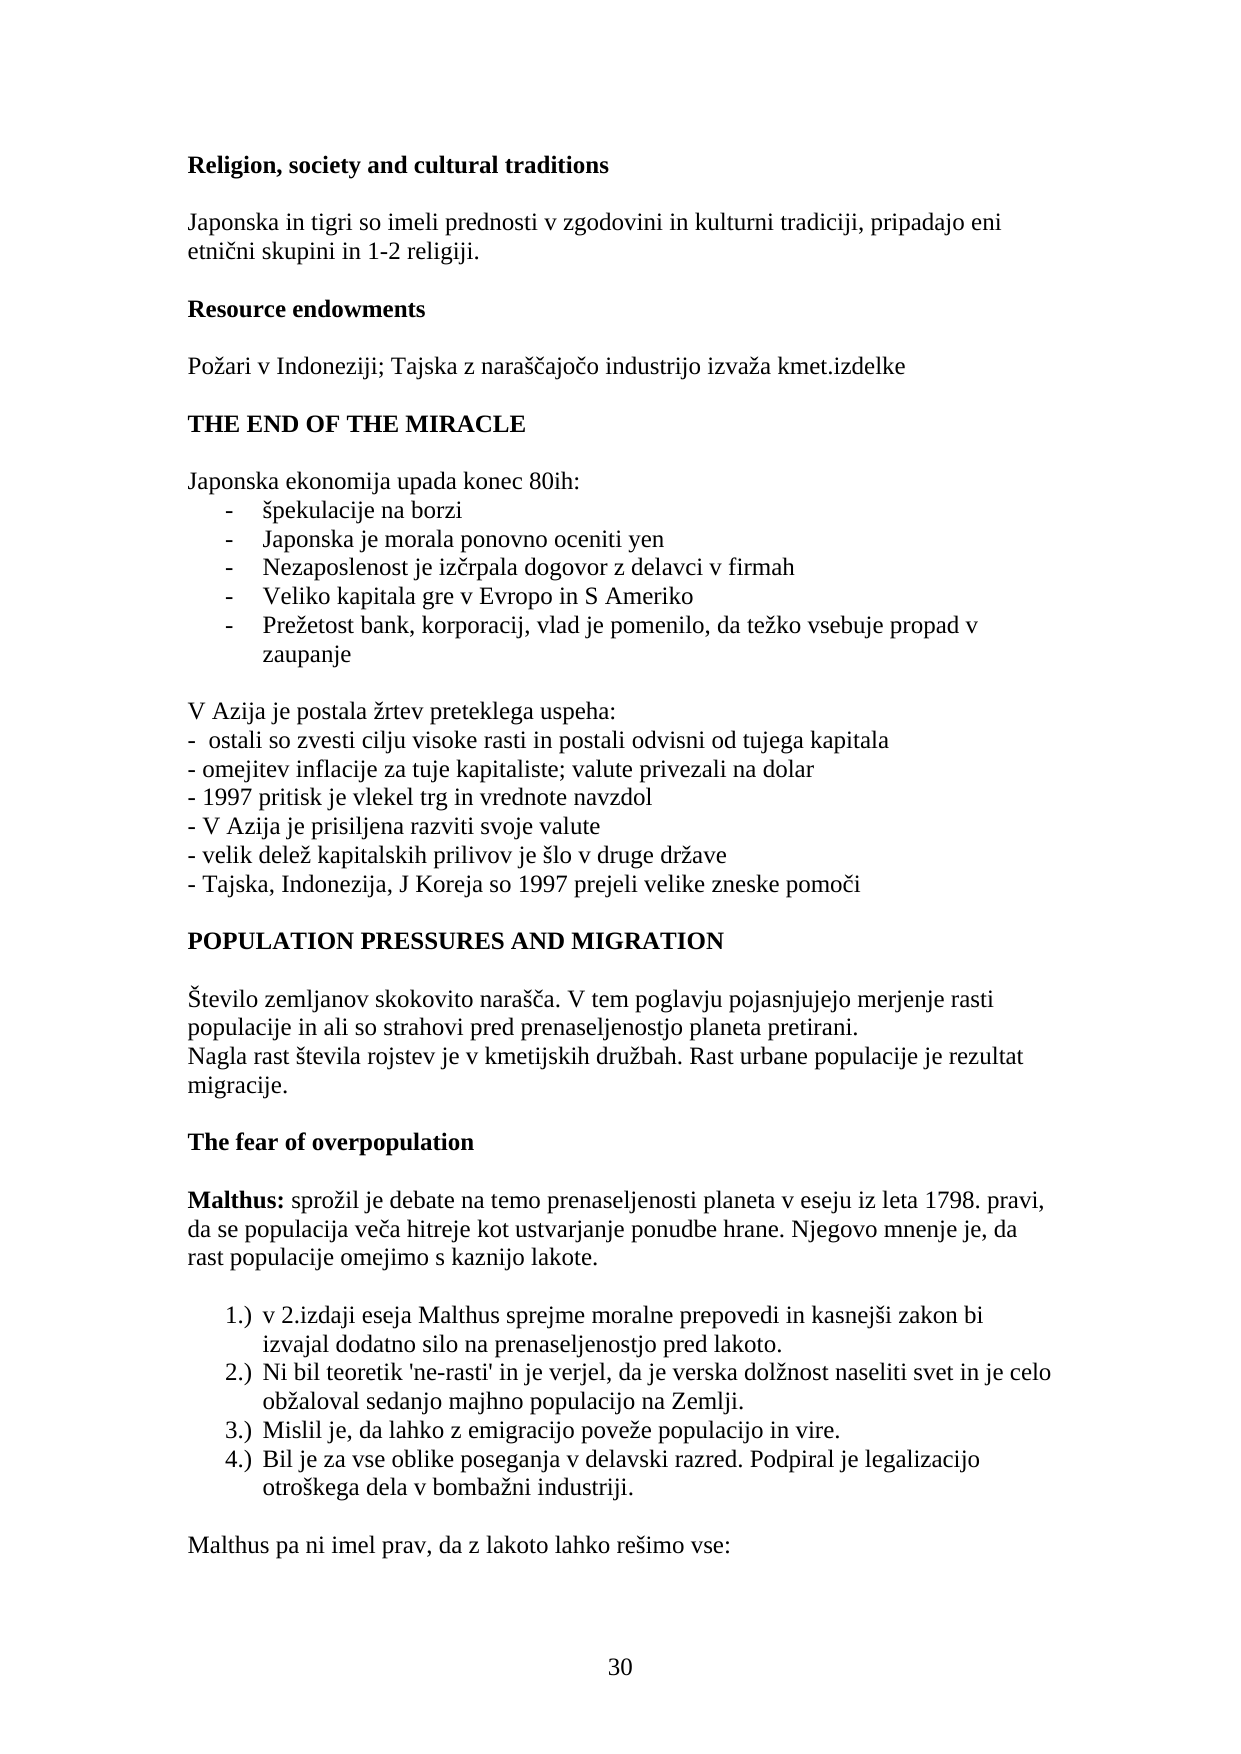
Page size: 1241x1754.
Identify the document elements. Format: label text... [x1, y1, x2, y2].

text Resource endowments [187, 294, 1053, 322]
text Malthus pa ni imel prav, da z lakoto lahko rešimo vse: [187, 1530, 1053, 1559]
text Malthus: sprožil je debate na temo prenaseljenosti planeta v eseju iz leta 1798. pravi, da se populacija veča hitreje kot ustvarjanje ponudbe hrane. Njegovo mnenje je, da rast populacije omejimo s kaznijo lakote. [187, 1185, 1053, 1271]
list Nezaposlenost je izčrpala dogovor z delavci v firmah [225, 552, 1053, 581]
list špekulacije na borzi [225, 495, 1053, 524]
text Nagla rast števila rojstev je v kmetijskih družbah. Rast urbane populacije je rezultat migracije. [187, 1041, 1053, 1099]
text - ostali so zvesti cilju visoke rasti in postali odvisni od tujega kapitala [187, 725, 1053, 754]
text The fear of overpopulation [187, 1127, 1053, 1156]
list Japonska je morala ponovno oceniti yen [225, 524, 1053, 552]
list Veliko kapitala gre v Evropo in S Ameriko [225, 581, 1053, 610]
text - 1997 pritisk je vlekel trg in vrednote navzdol [187, 782, 1053, 811]
text - Tajska, Indonezija, J Koreja so 1997 prejeli velike zneske pomoči [187, 869, 1053, 897]
list Bil je za vse oblike poseganja v delavski razred. Podpiral je legalizacijo otroškega dela v bombažni industriji. [225, 1444, 1053, 1501]
text - velik delež kapitalskih prilivov je šlo v druge države [187, 840, 1053, 869]
text Japonska in tigri so imeli prednosti v zgodovini in kulturni tradiciji, pripadajo eni etnični skupini in 1-2 religiji. [187, 207, 1053, 265]
text POPULATION PRESSURES AND MIGRATION [187, 926, 1053, 955]
text Japonska ekonomija upada konec 80ih: [187, 466, 1053, 495]
text Požari v Indoneziji; Tajska z naraščajočo industrijo izvaža kmet.izdelke [187, 351, 1053, 380]
text Religion, society and cultural traditions [187, 150, 1053, 179]
text THE END OF THE MIRACLE [187, 409, 1053, 437]
text - omejitev inflacije za tuje kapitaliste; valute privezali na dolar [187, 754, 1053, 782]
text - V Azija je prisiljena razviti svoje valute [187, 811, 1053, 840]
text Število zemljanov skokovito narašča. V tem poglavju pojasnjujejo merjenje rasti populacije in ali so strahovi pred prenaseljenostjo planeta pretirani. [187, 984, 1053, 1041]
list Ni bil teoretik 'ne-rasti' in je verjel, da je verska dolžnost naseliti svet in je celo obžaloval sedanjo majhno populacijo na Zemlji. [225, 1357, 1053, 1415]
list v 2.izdaji eseja Malthus sprejme moralne prepovedi in kasnejši zakon bi izvajal dodatno silo na prenaseljenostjo pred lakoto. [225, 1300, 1053, 1357]
list Prežetost bank, korporacij, vlad je pomenilo, da težko vsebuje propad v zaupanje [225, 610, 1053, 667]
text V Azija je postala žrtev preteklega uspeha: [187, 696, 1053, 725]
list Mislil je, da lahko z emigracijo poveže populacijo in vire. [225, 1415, 1053, 1444]
